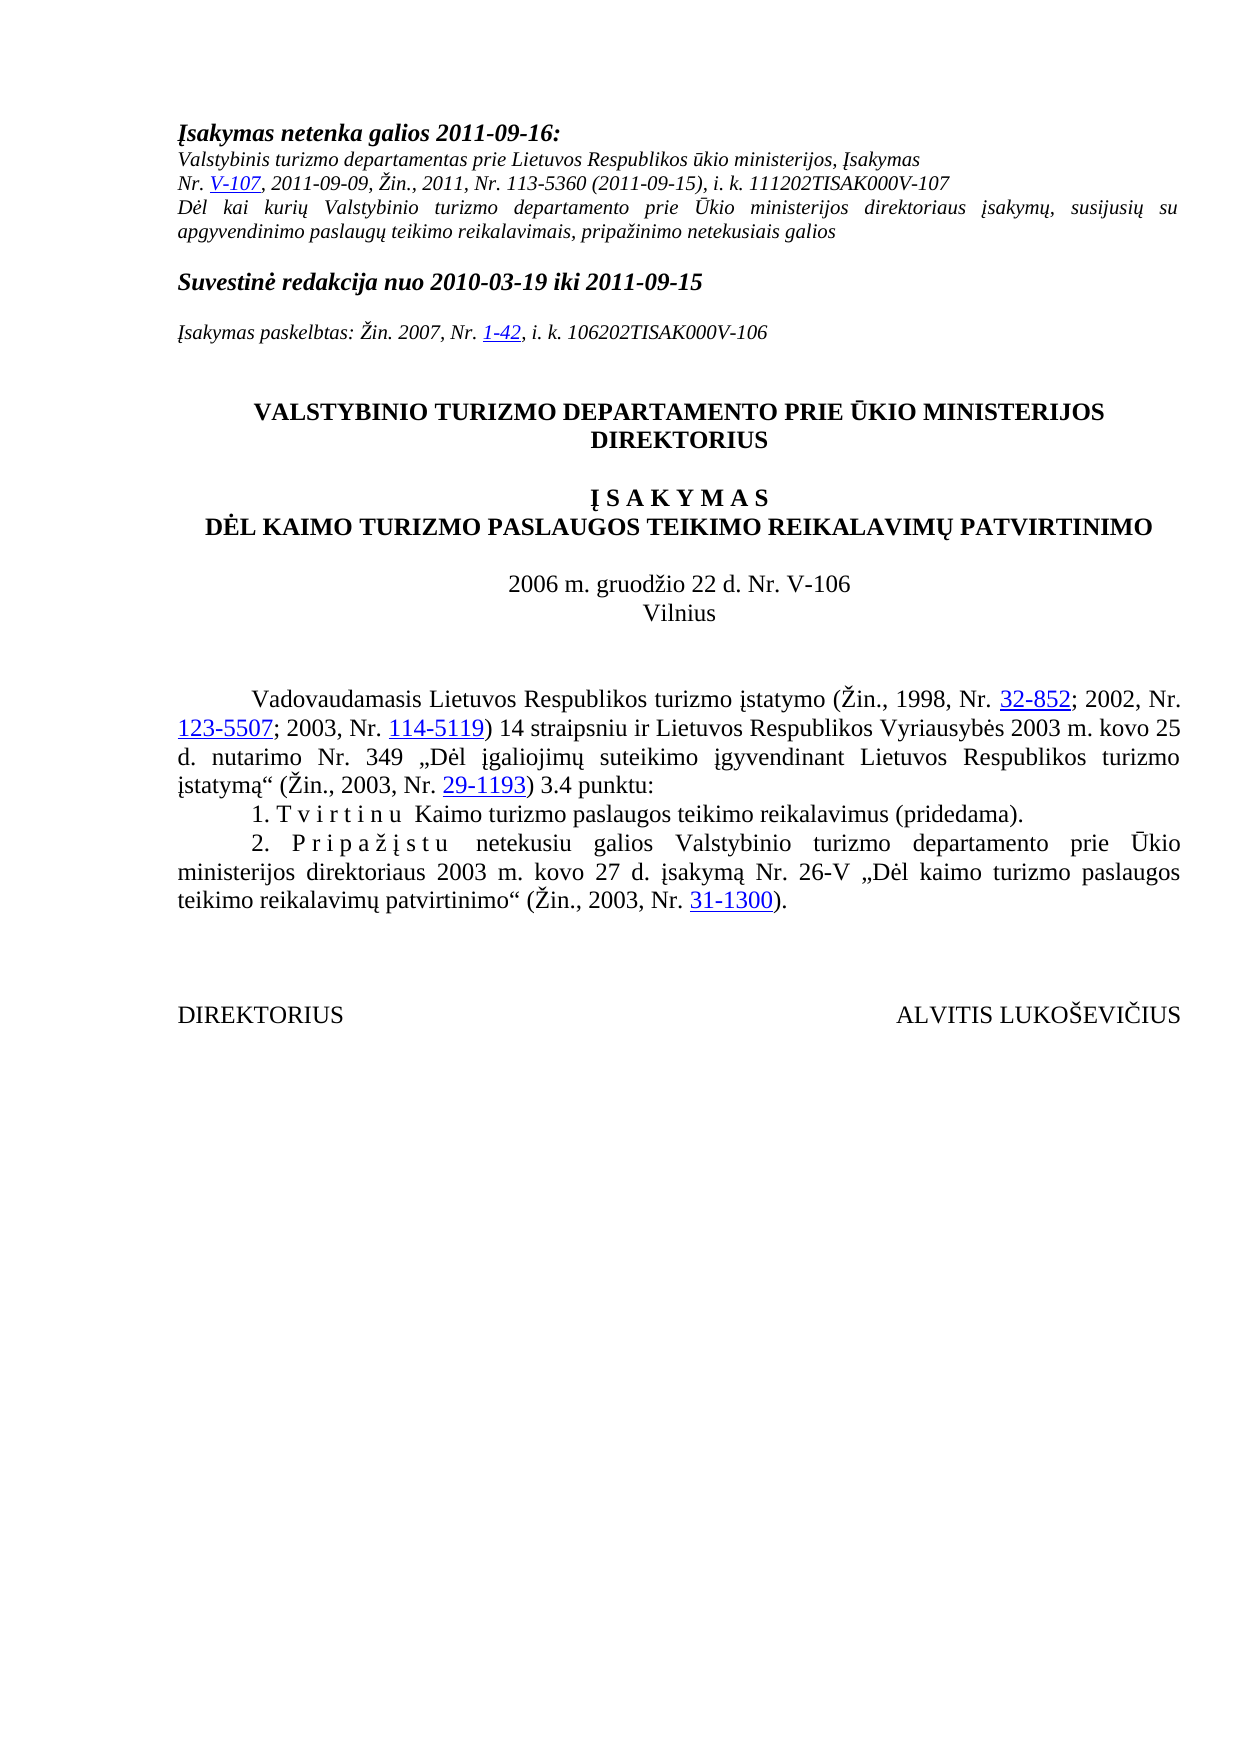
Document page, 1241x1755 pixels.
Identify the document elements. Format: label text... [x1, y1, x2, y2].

text 2. Pripažįstu netekusiu galios Valstybinio turizmo departamento prie Ūkio ministerijos direktoriaus 2003 m. kovo 27 d. įsakymą Nr. 26-V „Dėl kaimo turizmo paslaugos teikimo reikalavimų patvirtinimo“ (Žin., 2003, Nr. 31-1300). [177, 828, 1181, 914]
text DĖL KAIMO TURIZMO PASLAUGOS TEIKIMO REIKALAVIMŲ PATVIRTINIMO [177, 512, 1181, 541]
text Suvestinė redakcija nuo 2010-03-19 iki 2011-09-15 [177, 267, 1181, 296]
text Nr. V-107, 2011-09-09, Žin., 2011, Nr. 113-5360 (2011-09-15), i. k. 111202TISAK000V-107 [177, 171, 1181, 195]
text Vadovaudamasis Lietuvos Respublikos turizmo įstatymo (Žin., 1998, Nr. 32-852; 2002, Nr. 123-5507; 2003, Nr. 114-5119) 14 straipsniu ir Lietuvos Respublikos Vyriausybės 2003 m. kovo 25 d. nutarimo Nr. 349 „Dėl įgaliojimų suteikimo įgyvendinant Lietuvos Respublikos turizmo įstatymą“ (Žin., 2003, Nr. 29-1193) 3.4 punktu: [177, 684, 1181, 799]
text 2006 m. gruodžio 22 d. Nr. V-106 [177, 569, 1181, 598]
text 1. Tvirtinu Kaimo turizmo paslaugos teikimo reikalavimus (pridedama). [177, 799, 1181, 828]
text Įsakymas netenka galios 2011-09-16: [177, 118, 1181, 147]
text Dėl kai kurių Valstybinio turizmo departamento prie Ūkio ministerijos direktoriaus įsakymų, susijusių su apgyvendinimo paslaugų teikimo reikalavimais, pripažinimo netekusiais galios [177, 195, 1181, 243]
text VALSTYBINIO TURIZMO DEPARTAMENTO PRIE ŪKIO MINISTERIJOS DIREKTORIUS [177, 397, 1181, 454]
text Į S A K Y M A S [177, 483, 1181, 512]
text Valstybinis turizmo departamentas prie Lietuvos Respublikos ūkio ministerijos, Įsakymas [177, 147, 1181, 171]
text Įsakymas paskelbtas: Žin. 2007, Nr. 1-42, i. k. 106202TISAK000V-106 [177, 320, 1181, 344]
text DIREKTORIUS ALVITIS LUKOŠEVIČIUS [177, 1001, 1181, 1029]
text Vilnius [177, 598, 1181, 627]
